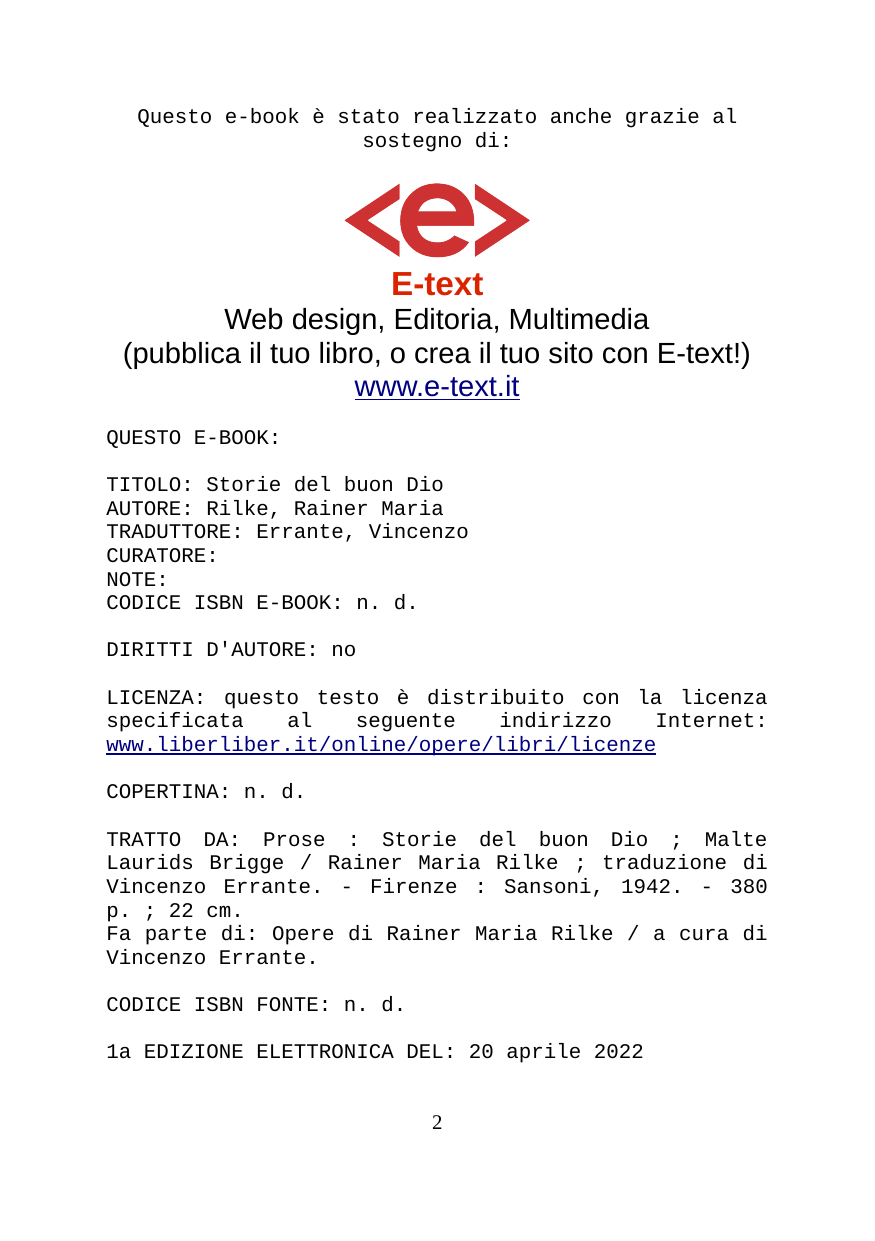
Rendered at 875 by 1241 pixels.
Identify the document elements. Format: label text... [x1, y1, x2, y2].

picture [343, 183, 531, 258]
text CODICE ISBN FONTE: n. d. [106, 994, 768, 1018]
text E-text [106, 264, 768, 302]
text DIRITTI D'AUTORE: no [106, 639, 768, 663]
text Questo e-book è stato realizzato anche grazie al sostegno di: [106, 106, 768, 153]
text LICENZA: questo testo è distribuito con la licenza specificata al seguente indirizzo Internet: www.liberliber.it/online/opere/libri/licenze [106, 687, 768, 758]
text (pubblica il tuo libro, o crea il tuo sito con E-text!) [106, 336, 768, 369]
text TRATTO DA: Prose : Storie del buon Dio ; Malte Laurids Brigge / Rainer Maria Rilke ; traduzione di Vincenzo Errante. - Firenze : Sansoni, 1942. - 380 p. ; 22 cm. [106, 829, 768, 923]
text 1a EDIZIONE ELETTRONICA DEL: 20 aprile 2022 [106, 1041, 768, 1065]
text TITOLO: Storie del buon Dio [106, 474, 768, 498]
text COPERTINA: n. d. [106, 781, 768, 805]
text AUTORE: Rilke, Rainer Maria [106, 498, 768, 521]
text CODICE ISBN E-BOOK: n. d. [106, 592, 768, 616]
text TRADUTTORE: Errante, Vincenzo [106, 521, 768, 545]
text QUESTO E-BOOK: [106, 427, 768, 450]
text www.e-text.it [106, 369, 768, 403]
text Fa parte di: Opere di Rainer Maria Rilke / a cura di Vincenzo Errante. [106, 923, 768, 971]
text NOTE: [106, 568, 768, 592]
text Web design, Editoria, Multimedia [106, 302, 768, 336]
text CURATORE: [106, 545, 768, 568]
